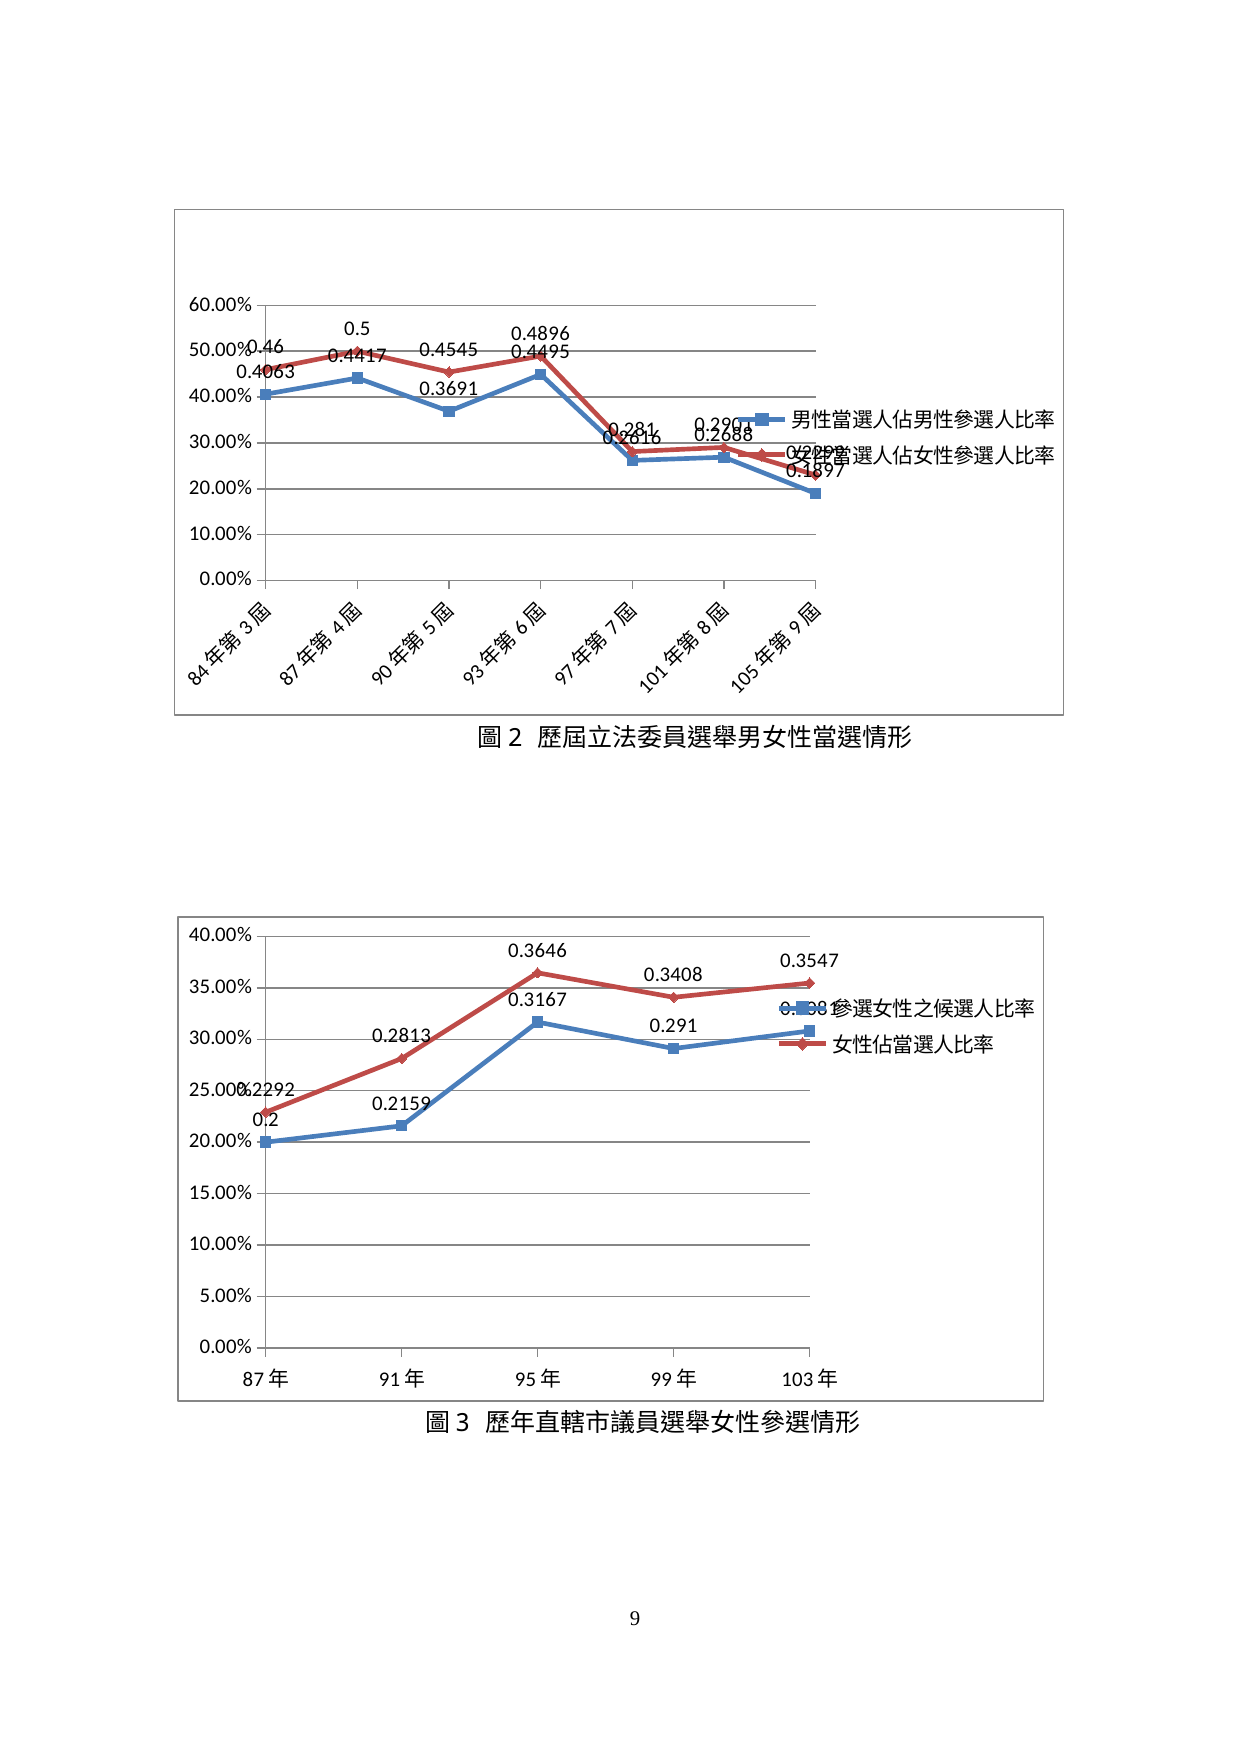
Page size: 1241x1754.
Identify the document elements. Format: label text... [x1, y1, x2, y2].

text 圖3 歷年直轄市議員選舉女性參選情形 [192, 1402, 1092, 1439]
text 圖2 歷屆立法委員選舉男女性當選情形 [177, 197, 1092, 753]
